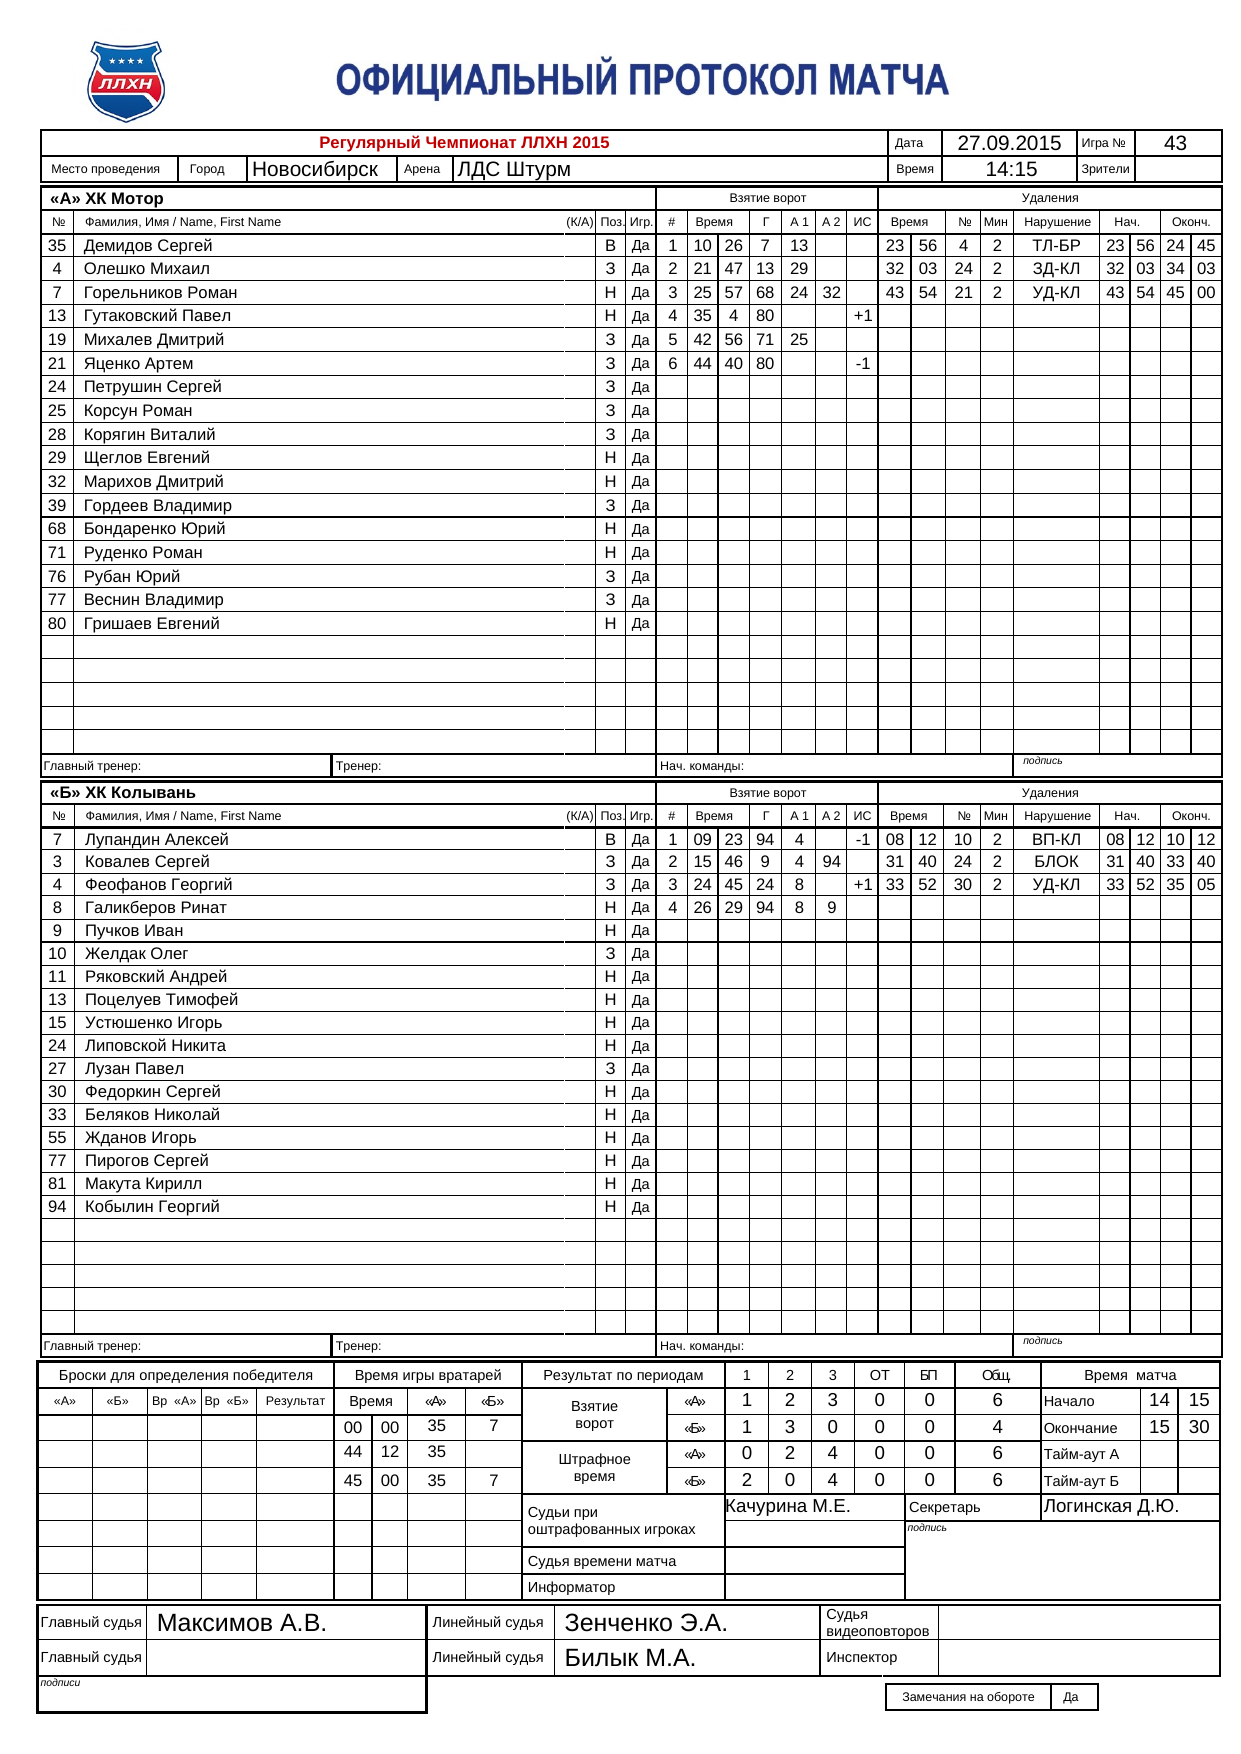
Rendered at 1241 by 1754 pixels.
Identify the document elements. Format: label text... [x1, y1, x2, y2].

table_cell 1 [726, 1389, 768, 1413]
table_cell # [657, 805, 687, 826]
table_cell 44 [688, 352, 717, 374]
table_cell Да [626, 235, 655, 256]
table_cell [816, 1150, 846, 1172]
table_cell [944, 1012, 980, 1033]
table_cell 4 [657, 305, 687, 327]
table_cell [981, 1196, 1013, 1218]
table_cell [1014, 1012, 1099, 1033]
table_cell [944, 1219, 980, 1241]
table_cell [202, 1494, 256, 1520]
table_cell [1014, 896, 1099, 918]
table_cell [912, 1173, 943, 1195]
table_cell [750, 1104, 781, 1126]
table_cell Липовской Никита [75, 1035, 564, 1057]
table_cell 12 [1131, 829, 1160, 849]
table_cell [847, 1242, 877, 1264]
table_cell [847, 281, 877, 303]
table_cell [944, 1265, 980, 1287]
table_cell [750, 1265, 781, 1287]
table_cell Зрители [1078, 157, 1134, 181]
table_cell [565, 446, 595, 469]
table_cell [782, 470, 815, 493]
table_cell [93, 1416, 147, 1440]
table_cell [981, 612, 1013, 634]
table_cell [847, 1265, 877, 1287]
table_cell [75, 1242, 564, 1264]
table_cell 4 [42, 257, 73, 280]
table_cell Олешко Михаил [74, 257, 564, 280]
table_cell Тренер: [333, 1335, 655, 1356]
table_cell [847, 707, 877, 729]
table_cell Тренер: [333, 755, 655, 776]
table_cell Г [750, 805, 781, 826]
table_cell [42, 659, 73, 682]
table_cell 05 [1192, 874, 1221, 895]
table_cell Яценко Артем [74, 352, 564, 374]
table_cell [1192, 541, 1221, 564]
table_cell Петрушин Сергей [74, 376, 564, 398]
table_cell [42, 636, 73, 658]
table_cell [39, 1416, 92, 1440]
table_cell З [596, 874, 625, 895]
table_cell [719, 518, 749, 540]
table_cell [1014, 305, 1099, 327]
table_cell [657, 683, 687, 706]
table_cell [42, 1219, 74, 1241]
table_cell [719, 1081, 749, 1103]
table_cell [565, 235, 595, 256]
table_cell [1192, 966, 1221, 987]
table_cell [565, 257, 595, 280]
table_cell [75, 1265, 564, 1287]
table_cell [912, 1219, 943, 1241]
table_cell [981, 1058, 1013, 1079]
table_cell [944, 1242, 980, 1264]
table_cell [1100, 470, 1129, 493]
table_cell [847, 683, 877, 706]
table_cell [782, 659, 815, 682]
table_cell [944, 1035, 980, 1057]
table_header ОТ [855, 1363, 904, 1387]
table_cell [74, 707, 564, 729]
table_cell 19 [42, 328, 73, 351]
table_cell 33 [879, 874, 910, 895]
table_cell [657, 1173, 687, 1195]
table_cell [1131, 565, 1160, 587]
table_cell [816, 707, 846, 729]
table_cell [1131, 305, 1160, 327]
table_cell Да [626, 1173, 655, 1195]
table_cell [1161, 494, 1190, 516]
table_cell [912, 1196, 943, 1218]
table_cell Н [596, 1173, 625, 1195]
table_cell В [596, 235, 625, 256]
table_header Общ. [956, 1363, 1040, 1387]
table_cell Тайм-аут Б [1042, 1468, 1140, 1493]
table_cell Новосибирск [248, 157, 396, 181]
table_cell Да [626, 850, 655, 872]
table_cell [944, 1311, 980, 1333]
table_cell [1131, 1104, 1160, 1126]
table_cell 44 [335, 1441, 371, 1467]
table_cell 52 [1131, 874, 1160, 895]
table_cell [816, 874, 846, 895]
table_cell [879, 1288, 910, 1310]
table_cell 27 [42, 1058, 74, 1079]
table_cell Корсун Роман [74, 399, 564, 422]
table_cell Да [626, 1104, 655, 1126]
table_cell [1161, 470, 1190, 493]
table_cell [981, 1173, 1013, 1195]
table_cell [1161, 612, 1190, 634]
table_cell [1192, 730, 1221, 753]
table_cell 4 [719, 305, 749, 327]
table_cell 0 [905, 1415, 954, 1440]
table_cell [750, 1311, 781, 1333]
table_cell [657, 1012, 687, 1033]
table_cell 54 [912, 281, 945, 303]
table_cell Макута Кирилл [75, 1173, 564, 1195]
table_cell [1161, 1173, 1190, 1195]
table_cell [373, 1494, 407, 1520]
table_cell [750, 470, 781, 493]
table_cell [782, 494, 815, 516]
table_cell [879, 305, 910, 327]
table_cell [1161, 1150, 1190, 1172]
table_cell Н [596, 1196, 625, 1218]
table_cell 68 [750, 281, 781, 303]
table_cell [147, 1640, 425, 1675]
table_cell [1192, 588, 1221, 611]
table_cell 15 [688, 850, 717, 872]
table_cell [1192, 399, 1221, 422]
table_cell [657, 1288, 687, 1310]
table_cell 40 [912, 850, 943, 872]
table_header Да [1052, 1685, 1097, 1709]
table_cell [750, 636, 781, 658]
table_cell [1131, 612, 1160, 634]
table_cell [981, 1035, 1013, 1057]
table_cell [1161, 376, 1190, 398]
table_cell [1100, 423, 1129, 445]
table_cell [912, 966, 943, 987]
table_cell [1192, 1012, 1221, 1033]
table_cell +1 [847, 874, 877, 895]
table_cell [719, 1058, 749, 1079]
table_header Удаления [879, 783, 1221, 803]
table_cell [565, 470, 595, 493]
table_cell [946, 376, 980, 398]
table_cell [1131, 659, 1160, 682]
table_cell 13 [782, 235, 815, 256]
table_cell [782, 588, 815, 611]
table_cell [657, 636, 687, 658]
table_cell Да [626, 612, 655, 634]
table_cell [1100, 1219, 1129, 1241]
table_cell 13 [42, 305, 73, 327]
table_cell [816, 1288, 846, 1310]
table_cell 8 [782, 896, 815, 918]
table_cell [1100, 920, 1129, 941]
table_cell Да [626, 305, 655, 327]
table_cell Главный тренер: [42, 1335, 330, 1356]
table_cell [466, 1494, 521, 1520]
table_cell [912, 518, 945, 540]
table_cell [981, 376, 1013, 398]
table_cell [912, 683, 945, 706]
table_cell [879, 943, 910, 964]
table_cell Время [889, 157, 941, 181]
table_cell [1131, 730, 1160, 753]
table_cell 23 [1100, 235, 1129, 256]
table_header 3 [812, 1363, 854, 1387]
table_cell 00 [1192, 281, 1221, 303]
table_cell Веснин Владимир [74, 588, 564, 611]
table_cell 94 [816, 850, 846, 872]
table_cell [202, 1468, 256, 1493]
table_cell [847, 565, 877, 587]
table_cell [1161, 588, 1190, 611]
table_cell Секретарь [906, 1495, 1040, 1520]
table_cell [981, 1012, 1013, 1033]
table_header Броски для определения победителя [39, 1363, 333, 1387]
table_cell Кобылин Георгий [75, 1196, 564, 1218]
table_cell [1192, 1311, 1221, 1333]
table_cell [626, 1288, 655, 1310]
table_cell УД-КЛ [1014, 874, 1099, 895]
table_cell Мин [981, 211, 1013, 233]
table_cell [596, 659, 625, 682]
table_cell [1192, 565, 1221, 587]
table_cell [1192, 943, 1221, 964]
table_cell 14:15 [943, 157, 1076, 181]
table_cell [981, 470, 1013, 493]
table_cell [626, 1311, 655, 1333]
table_cell «А» [408, 1389, 465, 1413]
table_cell [1192, 1127, 1221, 1149]
table_cell [847, 518, 877, 540]
table_cell Горельников Роман [74, 281, 564, 303]
table_cell [750, 565, 781, 587]
table_cell З [596, 588, 625, 611]
table_cell [688, 730, 717, 753]
table_cell 33 [1161, 850, 1190, 872]
table_cell [657, 1311, 687, 1333]
table_cell [912, 1242, 943, 1264]
table_cell [596, 1288, 625, 1310]
table_cell [93, 1441, 147, 1467]
table_cell [688, 1173, 717, 1195]
table_cell [1136, 157, 1221, 181]
table_cell [657, 1127, 687, 1149]
table_cell [688, 683, 717, 706]
table_cell [1131, 1311, 1160, 1333]
table_cell [626, 659, 655, 682]
table_cell [657, 989, 687, 1011]
table_cell 7 [750, 235, 781, 256]
table_cell [946, 636, 980, 658]
table_cell [912, 707, 945, 729]
table_cell [1161, 518, 1190, 540]
table_cell [688, 1265, 717, 1287]
table_cell (К/А) [565, 805, 595, 826]
table_cell 4 [956, 1415, 1040, 1440]
table_cell Время [688, 805, 749, 826]
table_cell «Б » [466, 1389, 521, 1413]
table_cell [944, 1196, 980, 1218]
table_cell Арена [398, 157, 452, 181]
table_cell [1014, 1265, 1099, 1287]
table_cell [847, 1058, 877, 1079]
table_cell [688, 376, 717, 398]
table_cell [981, 494, 1013, 516]
table_cell 80 [42, 612, 73, 634]
table_cell 24 [944, 850, 980, 872]
table_cell [1131, 352, 1160, 374]
table_cell [946, 423, 980, 445]
table_cell Фамилия, Имя / Name, First Name [74, 211, 565, 233]
table_cell [1014, 1081, 1099, 1103]
table_cell [719, 730, 749, 753]
table_cell 00 [373, 1468, 407, 1493]
table_cell [565, 305, 595, 327]
table_cell [847, 1150, 877, 1172]
table_cell [657, 943, 687, 964]
table_cell 45 [719, 874, 749, 895]
table_cell [981, 1219, 1013, 1241]
table_cell З [596, 850, 625, 872]
table_cell [944, 896, 980, 918]
table_cell [688, 1311, 717, 1333]
table_cell [1014, 376, 1099, 398]
table_cell [816, 636, 846, 658]
table_cell [750, 541, 781, 564]
table_cell [879, 423, 910, 445]
table_cell [1161, 1035, 1190, 1057]
table_cell [1014, 1035, 1099, 1057]
table_cell 3 [769, 1415, 811, 1440]
table_cell [565, 281, 595, 303]
table_cell [816, 1104, 846, 1126]
table_cell 1 [657, 829, 687, 849]
table_cell Нарушение [1014, 211, 1099, 233]
table_cell [1014, 423, 1099, 445]
table_cell [719, 423, 749, 445]
table_cell [847, 1127, 877, 1149]
table_cell [912, 328, 945, 351]
table_cell [688, 943, 717, 964]
table_cell [782, 920, 815, 941]
table_cell [1014, 1058, 1099, 1079]
table_cell [1192, 1196, 1221, 1218]
table_cell [257, 1468, 333, 1493]
table_cell Максимов А.В. [147, 1606, 425, 1639]
table_cell 4 [782, 850, 815, 872]
table_cell [657, 1104, 687, 1126]
table_cell Да [626, 874, 655, 895]
table_cell 54 [1131, 281, 1160, 303]
table_cell 26 [688, 896, 717, 918]
table_cell [782, 1219, 815, 1241]
table_cell [981, 446, 1013, 469]
table_cell [750, 1242, 781, 1264]
table_cell [565, 920, 595, 941]
table_cell [1161, 352, 1190, 374]
table_cell [847, 1219, 877, 1241]
table_cell 33 [1100, 874, 1129, 895]
table_cell З [596, 1058, 625, 1079]
table_cell 11 [42, 966, 74, 987]
table_cell [657, 494, 687, 516]
table_cell [626, 1219, 655, 1241]
table_cell Бондаренко Юрий [74, 518, 564, 540]
table_cell [1131, 896, 1160, 918]
table_cell Да [626, 1035, 655, 1057]
table_cell 77 [42, 588, 73, 611]
table_cell 94 [750, 896, 781, 918]
table_cell [565, 989, 595, 1011]
table_cell Лупандин Алексей [75, 829, 564, 849]
table_cell Н [596, 920, 625, 941]
table_cell [1161, 565, 1190, 587]
table_cell [719, 1242, 749, 1264]
table_cell [1179, 1468, 1219, 1493]
table_cell № [944, 805, 980, 826]
table_cell Да [626, 281, 655, 303]
table_cell Н [596, 305, 625, 327]
table_cell [946, 707, 980, 729]
table_cell [565, 707, 595, 729]
table_cell [912, 730, 945, 753]
table_cell [879, 588, 910, 611]
table_cell [879, 612, 910, 634]
table_cell [726, 1521, 904, 1546]
table_cell Место проведения [42, 157, 177, 181]
table_header 43 [1136, 131, 1221, 155]
table_cell [912, 565, 945, 587]
table_cell [816, 257, 846, 280]
table_cell [879, 494, 910, 516]
table_cell [750, 423, 781, 445]
table_cell Да [626, 1196, 655, 1218]
table_cell [565, 612, 595, 634]
table_cell [596, 683, 625, 706]
table_cell [1161, 1058, 1190, 1079]
table_cell [626, 707, 655, 729]
table_cell [816, 730, 846, 753]
table_cell [257, 1547, 333, 1573]
table_cell 3 [42, 850, 74, 872]
table_cell [750, 683, 781, 706]
table_cell [1100, 1173, 1129, 1195]
table_cell Да [626, 1058, 655, 1079]
table_cell Оконч. [1161, 805, 1221, 826]
table_cell Да [626, 376, 655, 398]
table_cell 6 [956, 1389, 1040, 1413]
table_cell 10 [944, 829, 980, 849]
table_cell 2 [981, 829, 1013, 849]
table_cell [782, 989, 815, 1011]
table_cell [782, 636, 815, 658]
table_cell [981, 1150, 1013, 1172]
table_cell [1192, 989, 1221, 1011]
table_cell [719, 707, 749, 729]
table_cell [373, 1547, 407, 1573]
table_cell [1100, 659, 1129, 682]
table_cell [816, 1127, 846, 1149]
table_cell [912, 1265, 943, 1287]
table_cell 47 [719, 257, 749, 280]
table_cell [782, 683, 815, 706]
table_cell [847, 1035, 877, 1057]
table_cell [1131, 446, 1160, 469]
table_cell [847, 896, 877, 918]
table_cell подписи [39, 1677, 425, 1711]
table_cell [1192, 920, 1221, 941]
table_cell 0 [855, 1415, 904, 1440]
table_cell Фамилия, Имя / Name, First Name [75, 805, 565, 826]
table_cell [688, 1035, 717, 1057]
table_cell [816, 612, 846, 634]
table_cell Да [626, 966, 655, 987]
table_cell [912, 1058, 943, 1079]
table_cell [750, 966, 781, 987]
table_cell 0 [726, 1442, 768, 1467]
table_cell [596, 730, 625, 753]
table_cell [816, 1035, 846, 1057]
table_cell [944, 1150, 980, 1172]
table_cell [981, 588, 1013, 611]
table_cell [565, 423, 595, 445]
table_cell 2 [657, 257, 687, 280]
table_cell [782, 1012, 815, 1033]
table_cell [148, 1547, 201, 1573]
table_cell [373, 1574, 407, 1599]
table_header Результат по периодам [523, 1363, 724, 1387]
table_cell Судья видеоповторов [821, 1606, 938, 1639]
table_cell [981, 305, 1013, 327]
table_cell Главный тренер: [42, 755, 330, 776]
table_cell [912, 943, 943, 964]
table_cell Время [879, 805, 943, 826]
table_cell [1192, 659, 1221, 682]
table_cell 7 [42, 281, 73, 303]
table_cell [1131, 328, 1160, 351]
table_cell Логинская Д.Ю. [1042, 1495, 1219, 1520]
table_cell [816, 829, 846, 849]
table_cell [981, 920, 1013, 941]
table_cell [719, 1035, 749, 1057]
table_header «Б» ХК Колывань [42, 783, 655, 803]
table_cell [912, 588, 945, 611]
table_cell Поз. [596, 211, 625, 233]
table_cell [148, 1416, 201, 1440]
table_cell 12 [912, 829, 943, 849]
table_cell [981, 683, 1013, 706]
table_cell [879, 1081, 910, 1103]
table_cell Руденко Роман [74, 541, 564, 564]
table_cell [944, 989, 980, 1011]
table_cell 4 [812, 1442, 854, 1467]
table_cell 35 [408, 1416, 465, 1440]
table_cell 0 [855, 1442, 904, 1467]
table_cell [688, 1081, 717, 1103]
table_cell [816, 683, 846, 706]
table_cell [688, 399, 717, 422]
table_cell [816, 1058, 846, 1079]
table_cell [782, 1242, 815, 1264]
table_cell Да [626, 518, 655, 540]
table_cell [912, 896, 943, 918]
table_cell [1100, 446, 1129, 469]
table_cell [719, 399, 749, 422]
table_header Взятие ворот [657, 188, 877, 209]
table_cell [944, 1127, 980, 1149]
table_cell 30 [1179, 1415, 1219, 1440]
table_cell 4 [782, 829, 815, 849]
table_cell А 1 [782, 805, 815, 826]
table_cell 6 [956, 1468, 1040, 1493]
table_cell 0 [855, 1468, 904, 1493]
table_cell «А» [668, 1442, 724, 1467]
table_cell 2 [981, 874, 1013, 895]
table_cell [688, 1104, 717, 1126]
table_cell [1161, 305, 1190, 327]
table_cell [879, 1196, 910, 1218]
table_cell [981, 1081, 1013, 1103]
table_cell [1100, 1127, 1129, 1149]
table_cell [688, 920, 717, 941]
table_cell 24 [42, 1035, 74, 1057]
table_cell [688, 470, 717, 493]
table_cell Федоркин Сергей [75, 1081, 564, 1103]
table_cell [847, 446, 877, 469]
table_cell 32 [42, 470, 73, 493]
table_cell [912, 920, 943, 941]
table_cell [688, 494, 717, 516]
table_cell [1192, 1265, 1221, 1287]
table_cell Устюшенко Игорь [75, 1012, 564, 1033]
table_cell [1100, 588, 1129, 611]
table_cell [750, 989, 781, 1011]
table_cell 35 [42, 235, 73, 256]
table_cell [750, 1196, 781, 1218]
table_cell 71 [750, 328, 781, 351]
table_cell [847, 399, 877, 422]
table_cell [565, 565, 595, 587]
table_cell ВП-КЛ [1014, 829, 1099, 849]
table_cell [847, 920, 877, 941]
table_cell [816, 966, 846, 987]
table_cell [847, 1081, 877, 1103]
table_cell [1014, 920, 1099, 941]
table_cell [657, 565, 687, 587]
table_cell [688, 1127, 717, 1149]
table_cell [750, 920, 781, 941]
table_cell [1161, 328, 1190, 351]
table_cell [1192, 376, 1221, 398]
table_cell [782, 612, 815, 634]
table_cell [257, 1521, 333, 1546]
table_cell 10 [1161, 829, 1190, 849]
table_cell [782, 446, 815, 469]
table_cell 2 [726, 1468, 768, 1493]
table_cell [847, 966, 877, 987]
table_cell Гутаковский Павел [74, 305, 564, 327]
table_cell [912, 470, 945, 493]
table_cell [1192, 352, 1221, 374]
table_cell [93, 1547, 147, 1573]
table_cell [657, 541, 687, 564]
table_cell Результат [257, 1389, 333, 1413]
table_cell [912, 541, 945, 564]
table_header Время игры вратарей [335, 1363, 521, 1387]
table_cell [39, 1494, 92, 1520]
table_cell [565, 352, 595, 374]
table_cell [981, 730, 1013, 753]
table_cell [1100, 565, 1129, 587]
table_cell 6 [956, 1442, 1040, 1467]
table_cell [782, 1265, 815, 1287]
table_cell 7 [42, 829, 74, 849]
table_cell [946, 541, 980, 564]
table_cell Информатор [523, 1575, 724, 1599]
table_cell Да [626, 565, 655, 587]
table_cell [688, 612, 717, 634]
table_cell [847, 328, 877, 351]
table_cell 80 [750, 352, 781, 374]
table_cell [1131, 588, 1160, 611]
table_cell Да [626, 257, 655, 280]
table_cell [93, 1494, 147, 1520]
table_cell [879, 328, 910, 351]
table_header Время матча [1042, 1363, 1219, 1387]
table_cell [1014, 966, 1099, 987]
table_cell Начало [1042, 1389, 1140, 1413]
table_cell [1161, 920, 1190, 941]
table_cell Н [596, 518, 625, 540]
table_cell 35 [1161, 874, 1190, 895]
table_cell [719, 1311, 749, 1333]
table_cell [847, 659, 877, 682]
table_cell Судья времени матча [523, 1548, 724, 1573]
table_cell 23 [879, 235, 910, 256]
table_cell [750, 494, 781, 516]
table_cell [1192, 1150, 1221, 1172]
table_cell [1100, 1104, 1129, 1126]
table_cell 30 [42, 1081, 74, 1103]
table_cell [847, 730, 877, 753]
table_cell [750, 518, 781, 540]
table_cell [912, 1311, 943, 1333]
table_cell [782, 1311, 815, 1333]
table_cell [719, 920, 749, 941]
table_cell [688, 565, 717, 587]
table_cell [816, 1012, 846, 1033]
table_cell [1131, 966, 1160, 987]
table_cell [782, 1173, 815, 1195]
table_cell 3 [812, 1389, 854, 1413]
table_cell [912, 1288, 943, 1310]
table_cell [946, 659, 980, 682]
table_cell [1192, 1288, 1221, 1310]
table_cell [1100, 1196, 1129, 1218]
table_cell Н [596, 1104, 625, 1126]
table_cell 25 [688, 281, 717, 303]
table_cell 0 [812, 1415, 854, 1440]
table_cell [565, 1242, 595, 1264]
table_cell 1 [726, 1415, 768, 1440]
table_cell [1192, 305, 1221, 327]
table_cell [816, 1242, 846, 1264]
table_cell 09 [688, 829, 717, 849]
table_cell [879, 659, 910, 682]
table_cell [750, 1288, 781, 1310]
table_cell З [596, 352, 625, 374]
table_cell [1100, 518, 1129, 540]
table_cell Да [626, 328, 655, 351]
table_cell [565, 1081, 595, 1103]
table_cell [657, 966, 687, 987]
table_cell (К/А) [565, 211, 595, 233]
table_cell [1014, 1150, 1099, 1172]
table_cell [750, 1127, 781, 1149]
table_cell [688, 1219, 717, 1241]
table_cell [1161, 636, 1190, 658]
table_cell [816, 588, 846, 611]
table_cell 7 [466, 1416, 521, 1440]
table_cell [750, 943, 781, 964]
table_cell [912, 1081, 943, 1103]
table_cell [1192, 896, 1221, 918]
table_cell [981, 518, 1013, 540]
table_cell № [946, 211, 980, 233]
table_cell Время [335, 1389, 407, 1413]
table_cell [719, 376, 749, 398]
table_cell [912, 494, 945, 516]
table_cell 29 [782, 257, 815, 280]
table_cell Н [596, 989, 625, 1011]
table_cell [1100, 683, 1129, 706]
table_cell [657, 1081, 687, 1103]
table_cell З [596, 494, 625, 516]
table_cell [1100, 730, 1129, 753]
table_cell [981, 565, 1013, 587]
table_cell [1161, 989, 1190, 1011]
table_cell В [596, 829, 625, 849]
table_cell [657, 446, 687, 469]
table_header Регулярный Чемпионат ЛЛХН 2015 [42, 131, 887, 155]
table_cell [1100, 1288, 1129, 1310]
table_cell 13 [750, 257, 781, 280]
table_cell «Б» [668, 1468, 724, 1493]
table_cell [719, 659, 749, 682]
table_cell [565, 328, 595, 351]
table_cell [782, 1104, 815, 1126]
table_cell Время [688, 211, 749, 233]
table_cell 24 [946, 257, 980, 280]
table_cell Н [596, 446, 625, 469]
table_cell [879, 541, 910, 564]
table_cell 26 [719, 235, 749, 256]
table_cell [816, 1311, 846, 1333]
table_cell Нач. команды: [657, 755, 1012, 776]
table_cell [782, 943, 815, 964]
table_cell [782, 1127, 815, 1149]
table_cell -1 [847, 352, 877, 374]
table_cell [879, 1058, 910, 1079]
table_cell [565, 850, 595, 872]
table_cell Поз. [596, 805, 625, 826]
table_cell Н [596, 1081, 625, 1103]
table_cell [1131, 1127, 1160, 1149]
table_cell [1100, 1012, 1129, 1033]
table_cell [565, 541, 595, 564]
table_cell Игр. [626, 211, 655, 233]
table_cell 25 [782, 328, 815, 351]
table_cell [1100, 943, 1129, 964]
table_cell [782, 541, 815, 564]
table_cell 10 [42, 943, 74, 964]
table_cell [1014, 1288, 1099, 1310]
table_cell [816, 1196, 846, 1218]
table_cell [782, 1288, 815, 1310]
table_cell [726, 1548, 904, 1573]
table_cell [946, 328, 980, 351]
table_cell 32 [816, 281, 846, 303]
table_header Дата [889, 131, 941, 155]
table_cell [847, 470, 877, 493]
table_cell 12 [373, 1441, 407, 1467]
table_cell [719, 636, 749, 658]
table_cell З [596, 376, 625, 398]
table_cell 2 [981, 257, 1013, 280]
table_cell [879, 920, 910, 941]
table_cell [1131, 518, 1160, 540]
table_cell 94 [42, 1196, 74, 1218]
table_cell [257, 1574, 333, 1599]
table_cell [1014, 1242, 1099, 1264]
table_cell Да [626, 423, 655, 445]
table_cell [939, 1606, 1219, 1639]
table_cell Да [626, 352, 655, 374]
table_cell [750, 1219, 781, 1241]
table_cell [1161, 1219, 1190, 1241]
table_cell [1014, 1196, 1099, 1218]
table_cell [1131, 989, 1160, 1011]
table_cell Ряковский Андрей [75, 966, 564, 987]
table_cell [912, 989, 943, 1011]
table_cell [1014, 659, 1099, 682]
table_cell [816, 352, 846, 374]
table_cell [912, 399, 945, 422]
table_cell 42 [688, 328, 717, 351]
table_cell 24 [688, 874, 717, 895]
table_cell БЛОК [1014, 850, 1099, 872]
table_cell Н [596, 1150, 625, 1172]
table_cell [1014, 352, 1099, 374]
table_cell 21 [688, 257, 717, 280]
table_cell [1161, 1104, 1190, 1126]
table_cell [946, 588, 980, 611]
table_cell З [596, 943, 625, 964]
table_cell [912, 1035, 943, 1057]
table_cell [981, 328, 1013, 351]
table_header 2 [769, 1363, 811, 1387]
table_cell [750, 1173, 781, 1195]
table_cell [981, 1288, 1013, 1310]
table_cell [688, 1196, 717, 1218]
table_cell [565, 730, 595, 753]
table_cell [39, 1574, 92, 1599]
table_cell 10 [688, 235, 717, 256]
table_cell [782, 1196, 815, 1218]
table_cell [1161, 446, 1190, 469]
table_cell [1192, 1035, 1221, 1057]
table_header БП [905, 1363, 954, 1387]
table_cell 15 [1179, 1389, 1219, 1413]
table_cell [879, 565, 910, 587]
table_cell 13 [42, 989, 74, 1011]
table_cell 08 [1100, 829, 1129, 849]
table_cell [565, 874, 595, 895]
table_cell [373, 1521, 407, 1546]
table_cell +1 [847, 305, 877, 327]
table_cell 08 [879, 829, 910, 849]
table_cell 0 [855, 1389, 904, 1413]
table_cell [879, 1242, 910, 1264]
table_cell Поцелуев Тимофей [75, 989, 564, 1011]
table_cell [1100, 1311, 1129, 1333]
table_cell 52 [912, 874, 943, 895]
table_cell [883, 1677, 1220, 1681]
table_cell 35 [408, 1441, 465, 1467]
table_cell [719, 1104, 749, 1126]
table_cell 43 [1100, 281, 1129, 303]
table_cell Феофанов Георгий [75, 874, 564, 895]
table_cell [719, 1127, 749, 1149]
table_cell 56 [1131, 235, 1160, 256]
table_cell [719, 446, 749, 469]
table_cell [847, 588, 877, 611]
table_cell [912, 1127, 943, 1149]
table_cell [1014, 1173, 1099, 1195]
table_cell 31 [1100, 850, 1129, 872]
table_cell Марихов Дмитрий [74, 470, 564, 493]
table_cell [688, 1058, 717, 1079]
table_cell [1141, 1468, 1177, 1493]
table_cell Корягин Виталий [74, 423, 564, 445]
table_cell [596, 1219, 625, 1241]
table_cell [1131, 1058, 1160, 1079]
table_cell [946, 399, 980, 422]
table_cell [750, 730, 781, 753]
table_cell 24 [782, 281, 815, 303]
table_cell [565, 943, 595, 964]
table_cell Главный судья [39, 1606, 146, 1639]
table_cell [782, 707, 815, 729]
table_cell [626, 730, 655, 753]
table_cell [719, 565, 749, 587]
table_cell [981, 1311, 1013, 1333]
table_cell [1100, 966, 1129, 987]
table_cell [816, 565, 846, 587]
table_cell [565, 1104, 595, 1126]
table_cell [335, 1547, 371, 1573]
table_cell [1161, 1242, 1190, 1264]
table_cell [946, 518, 980, 540]
table_cell [1192, 494, 1221, 516]
table_cell [1161, 896, 1190, 918]
table_cell Вр «Б» [202, 1389, 256, 1413]
table_cell [816, 1265, 846, 1287]
table_cell [719, 470, 749, 493]
table_cell 03 [912, 257, 945, 280]
table_cell [816, 1219, 846, 1241]
table_cell Да [626, 1012, 655, 1033]
table_cell [981, 1104, 1013, 1126]
table_cell [1100, 352, 1129, 374]
table_cell [847, 494, 877, 516]
table_cell [879, 730, 910, 753]
table_cell [1192, 1173, 1221, 1195]
table_cell [981, 423, 1013, 445]
table_cell Инспектор [821, 1640, 938, 1675]
table_cell [879, 1265, 910, 1287]
table_cell [688, 1242, 717, 1264]
table_cell [946, 730, 980, 753]
table_cell [1192, 1219, 1221, 1241]
table_cell ТЛ-БР [1014, 235, 1099, 256]
table_cell 0 [769, 1468, 811, 1493]
table_cell [1100, 376, 1129, 398]
table_cell [657, 518, 687, 540]
table_cell Ковалев Сергей [75, 850, 564, 872]
table_cell 2 [981, 235, 1013, 256]
table_cell [879, 470, 910, 493]
table_cell Жданов Игорь [75, 1127, 564, 1149]
table_cell Нач. [1100, 211, 1160, 233]
table_cell А 2 [816, 805, 846, 826]
table_cell Лузан Павел [75, 1058, 564, 1079]
table_cell [1014, 707, 1099, 729]
table_cell 4 [657, 896, 687, 918]
table_cell [657, 920, 687, 941]
table_cell [719, 1173, 749, 1195]
table_cell подпись [906, 1522, 1219, 1599]
table_cell [1014, 1104, 1099, 1126]
table_cell [1131, 399, 1160, 422]
table_cell [657, 376, 687, 398]
table_cell [688, 423, 717, 445]
table_cell [148, 1441, 201, 1467]
table_cell [42, 707, 73, 729]
table_cell [816, 235, 846, 256]
table_cell [626, 1242, 655, 1264]
table_cell 21 [42, 352, 73, 374]
table_header 1 [726, 1363, 768, 1387]
table_cell [596, 1265, 625, 1287]
table_cell [466, 1574, 521, 1599]
table_header «А» ХК Мотор [42, 188, 655, 209]
table_cell [1014, 636, 1099, 658]
table_cell [565, 376, 595, 398]
table_cell [565, 636, 595, 658]
table_cell [1131, 943, 1160, 964]
table_cell Н [596, 1127, 625, 1149]
table_cell [1192, 1242, 1221, 1264]
table_cell [1131, 470, 1160, 493]
table_cell 8 [42, 896, 74, 918]
table_cell [981, 943, 1013, 964]
table_cell [565, 1288, 595, 1310]
table_cell Г [750, 211, 781, 233]
table_cell Зенченко Э.А. [555, 1606, 819, 1639]
table_cell Н [596, 1012, 625, 1033]
table_cell [596, 707, 625, 729]
table_cell [912, 1104, 943, 1126]
table_cell [39, 1521, 92, 1546]
table_cell ИС [847, 805, 877, 826]
table_cell Щеглов Евгений [74, 446, 564, 469]
table_cell 32 [1100, 257, 1129, 280]
table_cell Беляков Николай [75, 1104, 564, 1126]
table_cell [847, 1012, 877, 1033]
table_cell [1192, 1081, 1221, 1103]
table_cell [202, 1547, 256, 1573]
table_cell [596, 1311, 625, 1333]
table_cell [1161, 1196, 1190, 1218]
table_cell [1014, 989, 1099, 1011]
table_cell [1131, 423, 1160, 445]
table_cell 15 [1141, 1415, 1177, 1440]
table_cell [912, 1150, 943, 1172]
table_cell [466, 1441, 521, 1467]
table_cell [1100, 494, 1129, 516]
table_cell [74, 659, 564, 682]
table_cell Билык М.А. [555, 1640, 819, 1675]
table_cell Пучков Иван [75, 920, 564, 941]
table_cell [1014, 518, 1099, 540]
table_cell [657, 1058, 687, 1079]
table_cell [1161, 943, 1190, 964]
table_cell [1100, 707, 1129, 729]
table_cell [782, 423, 815, 445]
table_cell [750, 588, 781, 611]
table_cell [74, 636, 564, 658]
table_cell [657, 1035, 687, 1057]
table_cell ИС [847, 211, 877, 233]
table_cell [1014, 1311, 1099, 1333]
table_cell [565, 1035, 595, 1057]
table_cell [847, 850, 877, 872]
table_cell [1131, 541, 1160, 564]
table_cell [1131, 1242, 1160, 1264]
table_cell [1014, 399, 1099, 422]
table_cell [688, 966, 717, 987]
table_cell [879, 966, 910, 987]
table_cell [816, 470, 846, 493]
table_cell 2 [769, 1389, 811, 1413]
table_cell [42, 1311, 74, 1333]
table_cell Гришаев Евгений [74, 612, 564, 634]
table_cell ЗД-КЛ [1014, 257, 1099, 280]
table_cell [912, 376, 945, 398]
table_cell [782, 1035, 815, 1057]
table_cell [719, 1219, 749, 1241]
table_cell [75, 1311, 564, 1333]
table_cell [1161, 1311, 1190, 1333]
table_cell 77 [42, 1150, 74, 1172]
table_cell [42, 683, 73, 706]
table_cell [408, 1521, 465, 1546]
table_cell «Б» [93, 1389, 147, 1413]
table_cell 81 [42, 1173, 74, 1195]
table_cell [816, 376, 846, 398]
table_cell [148, 1574, 201, 1599]
table_cell [75, 1288, 564, 1310]
table_cell [879, 896, 910, 918]
table_cell [1161, 966, 1190, 987]
table_cell [879, 352, 910, 374]
table_cell [782, 730, 815, 753]
table_cell [847, 1288, 877, 1310]
table_cell [847, 257, 877, 280]
table_cell [688, 541, 717, 564]
table_cell 2 [769, 1442, 811, 1467]
table_cell [847, 235, 877, 256]
table_cell З [596, 565, 625, 587]
table_cell Желдак Олег [75, 943, 564, 964]
table_cell [944, 966, 980, 987]
table_cell 12 [1192, 829, 1221, 849]
table_cell 23 [719, 829, 749, 849]
table_cell [719, 1196, 749, 1218]
table_cell [912, 659, 945, 682]
table_cell 40 [1131, 850, 1160, 872]
table_cell 2 [657, 850, 687, 872]
table_cell [1014, 470, 1099, 493]
table_cell [93, 1468, 147, 1493]
table_cell [1100, 1081, 1129, 1103]
table_cell [1131, 920, 1160, 941]
table_cell З [596, 328, 625, 351]
table_cell [1131, 683, 1160, 706]
table_cell 30 [944, 874, 980, 895]
table_cell 1 [657, 235, 687, 256]
table_cell Игр. [626, 805, 655, 826]
table_cell [750, 659, 781, 682]
table_cell [816, 989, 846, 1011]
table_cell [1192, 446, 1221, 469]
table_cell [565, 399, 595, 422]
table_cell [1161, 399, 1190, 422]
table_cell 31 [879, 850, 910, 872]
table_cell [879, 1150, 910, 1172]
table_cell [1131, 1288, 1160, 1310]
table_cell [1192, 1104, 1221, 1126]
table_cell 03 [1192, 257, 1221, 280]
table_cell «А» [668, 1389, 724, 1413]
table_cell 00 [335, 1416, 371, 1440]
table_cell [1014, 446, 1099, 469]
table_cell [719, 966, 749, 987]
table_cell № [42, 211, 73, 233]
table_cell 21 [946, 281, 980, 303]
table_cell Да [626, 943, 655, 964]
table_cell [1131, 707, 1160, 729]
table_cell [1100, 541, 1129, 564]
table_cell [428, 1677, 882, 1711]
table_cell [879, 707, 910, 729]
table_cell [944, 943, 980, 964]
table_cell [626, 636, 655, 658]
table_cell [202, 1521, 256, 1546]
table_cell [879, 446, 910, 469]
table_cell Да [626, 1150, 655, 1172]
table_cell [626, 1265, 655, 1287]
table_cell [657, 730, 687, 753]
table_cell [1131, 1012, 1160, 1033]
table_cell [1014, 730, 1099, 753]
table_cell [847, 1311, 877, 1333]
table_cell УД-КЛ [1014, 281, 1099, 303]
table_cell [719, 683, 749, 706]
table_cell [74, 730, 564, 753]
table_cell [981, 399, 1013, 422]
table_cell [688, 1012, 717, 1033]
table_cell [981, 1242, 1013, 1264]
table_cell [981, 966, 1013, 987]
table_cell [816, 1081, 846, 1103]
table_cell [657, 1196, 687, 1218]
table_cell 39 [42, 494, 73, 516]
table_cell [1131, 376, 1160, 398]
table_cell [1100, 612, 1129, 634]
table_cell Да [626, 989, 655, 1011]
table_cell Н [596, 612, 625, 634]
table_cell Да [626, 541, 655, 564]
table_cell 76 [42, 565, 73, 587]
table_cell 14 [1141, 1389, 1177, 1413]
table_cell [1131, 1219, 1160, 1241]
table_cell [565, 966, 595, 987]
table_cell [750, 446, 781, 469]
table_cell 15 [42, 1012, 74, 1033]
table_header Удаления [879, 188, 1221, 209]
table_cell Да [626, 896, 655, 918]
table_cell [565, 518, 595, 540]
table_cell Да [626, 399, 655, 422]
table_cell 5 [657, 328, 687, 351]
table_cell Штрафное время [523, 1442, 666, 1493]
table_cell [688, 446, 717, 469]
table_cell [657, 1242, 687, 1264]
table_cell [1014, 588, 1099, 611]
table_cell [74, 683, 564, 706]
table_cell [879, 1035, 910, 1057]
table_cell [1100, 399, 1129, 422]
table_cell Да [626, 446, 655, 469]
table_cell [1192, 328, 1221, 351]
table_cell [750, 1012, 781, 1033]
table_cell [1099, 1682, 1220, 1711]
table_cell [1192, 707, 1221, 729]
table_cell [1161, 541, 1190, 564]
table_cell ЛДС Штурм [454, 157, 887, 181]
table_cell «Б» [668, 1415, 724, 1440]
table_cell [726, 1575, 904, 1599]
table_cell [816, 305, 846, 327]
table_cell 3 [657, 281, 687, 303]
table_cell [912, 352, 945, 374]
table_cell 03 [1131, 257, 1160, 280]
table_cell [1131, 1265, 1160, 1287]
table_cell [1014, 494, 1099, 516]
table_cell [944, 1104, 980, 1126]
table_cell [1014, 541, 1099, 564]
table_cell Да [626, 1081, 655, 1103]
table_cell [657, 470, 687, 493]
table_cell Да [626, 588, 655, 611]
table_cell [847, 636, 877, 658]
table_cell [944, 1081, 980, 1103]
table_cell [565, 1265, 595, 1287]
table_cell [202, 1441, 256, 1467]
table_cell [944, 920, 980, 941]
table_cell [782, 305, 815, 327]
table_cell [879, 989, 910, 1011]
table_cell [1131, 1150, 1160, 1172]
table_cell [879, 683, 910, 706]
table_cell 35 [688, 305, 717, 327]
table_cell 40 [719, 352, 749, 374]
table_cell 0 [905, 1468, 954, 1493]
table_cell [750, 612, 781, 634]
table_cell [981, 989, 1013, 1011]
table_cell [879, 1219, 910, 1241]
table_cell [408, 1494, 465, 1520]
table_cell Да [626, 1127, 655, 1149]
table_cell 56 [719, 328, 749, 351]
table_cell 24 [42, 376, 73, 398]
table_cell [782, 966, 815, 987]
table_cell [42, 1288, 74, 1310]
table_cell [565, 1219, 595, 1241]
table_cell [1161, 1265, 1190, 1287]
table_cell Главный судья [39, 1640, 146, 1675]
table_cell Взятие ворот [523, 1389, 666, 1440]
table_cell [1161, 1127, 1190, 1149]
table_cell [75, 1219, 564, 1241]
table_cell [946, 305, 980, 327]
table_cell Н [596, 470, 625, 493]
table_cell [946, 683, 980, 706]
table_cell Тайм-аут А [1042, 1441, 1140, 1467]
table_cell 55 [42, 1127, 74, 1149]
table_cell [93, 1574, 147, 1599]
table_cell Пирогов Сергей [75, 1150, 564, 1172]
table_cell подпись [1014, 1335, 1221, 1356]
table_cell З [596, 423, 625, 445]
table_cell [657, 399, 687, 422]
table_cell [1192, 1058, 1221, 1079]
table_cell [879, 1012, 910, 1033]
table_cell [879, 1127, 910, 1149]
table_cell [1014, 1219, 1099, 1241]
table_cell [565, 494, 595, 516]
table_cell Да [626, 470, 655, 493]
table_cell 24 [750, 874, 781, 895]
table_cell [946, 446, 980, 469]
table_cell 4 [812, 1468, 854, 1493]
table_cell [1014, 943, 1099, 964]
table_cell [335, 1574, 371, 1599]
table_cell [596, 636, 625, 658]
table_cell [1161, 1081, 1190, 1103]
table_cell [42, 1242, 74, 1264]
table_cell [879, 376, 910, 398]
table_cell [565, 1173, 595, 1195]
table_cell [1161, 659, 1190, 682]
table_cell [1161, 683, 1190, 706]
table_cell [939, 1640, 1219, 1675]
table_cell 2 [981, 281, 1013, 303]
table_cell Качурина М.Е. [726, 1495, 904, 1520]
table_cell [816, 399, 846, 422]
table_cell [39, 1441, 92, 1467]
table_cell [879, 636, 910, 658]
table_cell [816, 423, 846, 445]
table_cell [816, 518, 846, 540]
table_cell [1131, 1196, 1160, 1218]
table_cell [912, 446, 945, 469]
table_cell [408, 1574, 465, 1599]
table_cell [1131, 636, 1160, 658]
table_cell [657, 1150, 687, 1172]
table_cell [719, 1012, 749, 1033]
table_cell 68 [42, 518, 73, 540]
table_cell Да [626, 920, 655, 941]
table_cell 6 [657, 352, 687, 374]
table_cell 45 [1161, 281, 1190, 303]
table_cell 3 [657, 874, 687, 895]
table_cell 25 [42, 399, 73, 422]
table_cell Демидов Сергей [74, 235, 564, 256]
table_cell [148, 1494, 201, 1520]
table_cell Оконч. [1161, 211, 1221, 233]
table_cell [879, 1311, 910, 1333]
table_cell [688, 707, 717, 729]
table_cell З [596, 399, 625, 422]
table_cell 33 [42, 1104, 74, 1126]
table_cell [946, 352, 980, 374]
table_cell [1131, 1173, 1160, 1195]
table_cell [782, 352, 815, 374]
table_cell [750, 707, 781, 729]
table_cell [466, 1521, 521, 1546]
table_cell [148, 1468, 201, 1493]
table_cell [847, 943, 877, 964]
table_cell [688, 1150, 717, 1172]
table_cell [565, 1311, 595, 1333]
table_cell [719, 1288, 749, 1310]
table_cell [981, 352, 1013, 374]
table_cell Н [596, 896, 625, 918]
table_cell [39, 1468, 92, 1493]
table_cell [565, 659, 595, 682]
table_cell 45 [1192, 235, 1221, 256]
table_cell Да [626, 829, 655, 849]
table_cell Мин [981, 805, 1013, 826]
table_cell [688, 588, 717, 611]
table_cell [719, 612, 749, 634]
table_cell [1179, 1441, 1219, 1467]
table_cell [565, 829, 595, 849]
table_cell [981, 707, 1013, 729]
table_cell [782, 1058, 815, 1079]
table_cell [1192, 683, 1221, 706]
table_cell [1100, 1035, 1129, 1057]
table_cell Рубан Юрий [74, 565, 564, 587]
table_cell [1100, 896, 1129, 918]
table_cell [879, 1173, 910, 1195]
table_cell [688, 1288, 717, 1310]
table_cell 2 [981, 850, 1013, 872]
table_cell [657, 612, 687, 634]
table_cell [912, 1012, 943, 1033]
table_cell Н [596, 541, 625, 564]
table_cell Время [879, 211, 945, 233]
table_cell [657, 423, 687, 445]
table_cell [847, 376, 877, 398]
table_cell [719, 943, 749, 964]
table_cell Линейный судья [428, 1640, 554, 1675]
table_cell [1100, 305, 1129, 327]
table_cell [719, 1265, 749, 1287]
table_cell [1192, 518, 1221, 540]
table_cell 24 [1161, 235, 1190, 256]
table_cell [42, 730, 73, 753]
table_cell Вр «А» [148, 1389, 201, 1413]
table_cell [981, 659, 1013, 682]
table_cell [847, 1104, 877, 1126]
table_cell [202, 1416, 256, 1440]
table_cell [657, 1219, 687, 1241]
table_cell [750, 1081, 781, 1103]
table_cell [1192, 423, 1221, 445]
table_cell [657, 1265, 687, 1287]
table_cell Нач. [1100, 805, 1160, 826]
table_cell [944, 1058, 980, 1079]
table_cell [981, 1127, 1013, 1149]
table_cell Н [596, 966, 625, 987]
table_cell [944, 1173, 980, 1195]
table_cell [782, 518, 815, 540]
table_cell [1141, 1441, 1177, 1467]
table_cell [912, 305, 945, 327]
table_cell [782, 1150, 815, 1172]
table_cell [847, 1173, 877, 1195]
table_cell [946, 494, 980, 516]
table_cell 28 [42, 423, 73, 445]
table_cell 9 [750, 850, 781, 872]
table_cell 57 [719, 281, 749, 303]
table_cell [1161, 730, 1190, 753]
table_cell 94 [750, 829, 781, 849]
table_cell 46 [719, 850, 749, 872]
table_cell Галикберов Ринат [75, 896, 564, 918]
table_cell [750, 1035, 781, 1057]
table_cell З [596, 257, 625, 280]
table_cell [596, 1242, 625, 1264]
table_cell Город [179, 157, 246, 181]
table_cell А 2 [816, 211, 846, 233]
table_cell Линейный судья [428, 1606, 554, 1639]
table_header 27.09.2015 [943, 131, 1076, 155]
table_cell [626, 683, 655, 706]
table_cell «А» [39, 1389, 92, 1413]
table_cell [1161, 707, 1190, 729]
table_cell 43 [879, 281, 910, 303]
table_cell [719, 541, 749, 564]
table_cell [1161, 1012, 1190, 1033]
table_cell Нач. команды: [657, 1335, 1012, 1356]
table_cell [93, 1521, 147, 1546]
table_cell [847, 541, 877, 564]
table_cell [981, 636, 1013, 658]
table_cell [912, 612, 945, 634]
table_cell [565, 1196, 595, 1218]
table_cell 34 [1161, 257, 1190, 280]
table_cell [565, 1058, 595, 1079]
table_cell 45 [335, 1468, 371, 1493]
table_cell [657, 588, 687, 611]
table_cell 4 [42, 874, 74, 895]
table_cell 8 [782, 874, 815, 895]
table_cell А 1 [782, 211, 815, 233]
table_cell 29 [719, 896, 749, 918]
table_cell [657, 707, 687, 729]
table_cell [847, 1196, 877, 1218]
table_cell [816, 541, 846, 564]
table_cell [565, 588, 595, 611]
table_cell [782, 565, 815, 587]
table_cell [1100, 328, 1129, 351]
table_cell [1192, 612, 1221, 634]
table_cell Н [596, 281, 625, 303]
table_header Взятие ворот [657, 783, 877, 803]
table_cell [1100, 1242, 1129, 1264]
table_cell # [657, 211, 687, 233]
table_cell [719, 588, 749, 611]
table_cell [565, 1012, 595, 1033]
table_cell 71 [42, 541, 73, 564]
table_cell [816, 328, 846, 351]
table_cell [1161, 423, 1190, 445]
table_cell 9 [816, 896, 846, 918]
table_cell [816, 659, 846, 682]
table_cell [1014, 612, 1099, 634]
table_cell [565, 683, 595, 706]
table_cell [1014, 328, 1099, 351]
table_cell [981, 541, 1013, 564]
table_cell 4 [946, 235, 980, 256]
table_cell [565, 1127, 595, 1149]
table_cell [1100, 1058, 1129, 1079]
table_cell [912, 636, 945, 658]
table_cell [1100, 1265, 1129, 1287]
table_cell Н [596, 1035, 625, 1057]
table_cell [719, 989, 749, 1011]
table_cell подпись [1014, 755, 1221, 776]
table_cell -1 [847, 829, 877, 849]
table_cell Да [626, 494, 655, 516]
table_cell [782, 376, 815, 398]
table_cell [148, 1521, 201, 1546]
table_cell [750, 376, 781, 398]
table_cell 0 [905, 1389, 954, 1413]
table_cell 32 [879, 257, 910, 280]
table_cell [257, 1494, 333, 1520]
table_cell [879, 518, 910, 540]
table_cell [1131, 494, 1160, 516]
table_cell [688, 636, 717, 658]
table_cell [816, 446, 846, 469]
table_cell [565, 896, 595, 918]
table_cell [847, 423, 877, 445]
table_cell 00 [373, 1416, 407, 1440]
table_cell [1192, 470, 1221, 493]
table_cell [39, 1547, 92, 1573]
table_cell [879, 399, 910, 422]
table_cell [1100, 636, 1129, 658]
table_cell [408, 1547, 465, 1573]
table_cell [335, 1521, 371, 1546]
table_cell [335, 1494, 371, 1520]
table_cell Окончание [1042, 1415, 1140, 1440]
table_cell 9 [42, 920, 74, 941]
table_cell [944, 1288, 980, 1310]
table_cell [847, 612, 877, 634]
table_cell 40 [1192, 850, 1221, 872]
picture [5, 28, 1179, 129]
table_cell 7 [466, 1468, 521, 1493]
table_cell № [42, 805, 74, 826]
table_cell [1014, 683, 1099, 706]
table_cell [946, 565, 980, 587]
table_cell [750, 1058, 781, 1079]
table_cell [816, 920, 846, 941]
table_cell [257, 1416, 333, 1440]
table_cell [946, 470, 980, 493]
table_cell Гордеев Владимир [74, 494, 564, 516]
table_cell Судьи при оштрафованных игроках [523, 1495, 724, 1546]
table_cell [847, 989, 877, 1011]
table_cell [816, 494, 846, 516]
table_cell [946, 612, 980, 634]
table_cell [719, 494, 749, 516]
table_cell [1131, 1081, 1160, 1103]
table_cell [688, 518, 717, 540]
table_cell [1131, 1035, 1160, 1057]
table_cell [257, 1441, 333, 1467]
table_cell [42, 1265, 74, 1287]
table_cell Нарушение [1014, 805, 1099, 826]
table_cell 80 [750, 305, 781, 327]
table_cell [1014, 1127, 1099, 1149]
table_cell Михалев Дмитрий [74, 328, 564, 351]
table_cell [1192, 636, 1221, 658]
table_cell [1161, 1288, 1190, 1310]
table_cell [750, 399, 781, 422]
table_header Замечания на обороте [887, 1685, 1050, 1709]
table_cell [719, 1150, 749, 1172]
table_cell 56 [912, 235, 945, 256]
table_cell [688, 659, 717, 682]
table_cell [782, 1081, 815, 1103]
table_cell [816, 1173, 846, 1195]
table_cell [565, 1150, 595, 1172]
table_cell [981, 896, 1013, 918]
table_cell 0 [905, 1442, 954, 1467]
table_cell [816, 943, 846, 964]
table_cell [1100, 1150, 1129, 1172]
table_cell [466, 1547, 521, 1573]
table_cell [912, 423, 945, 445]
table_cell [1100, 989, 1129, 1011]
table_cell [688, 989, 717, 1011]
table_header Игра № [1078, 131, 1134, 155]
table_cell [750, 1150, 781, 1172]
table_cell 35 [408, 1468, 465, 1493]
table_cell [657, 659, 687, 682]
table_cell [202, 1574, 256, 1599]
table_cell [782, 399, 815, 422]
table_cell [1014, 565, 1099, 587]
table_cell [879, 1104, 910, 1126]
table_cell [981, 1265, 1013, 1287]
table_cell 29 [42, 446, 73, 469]
